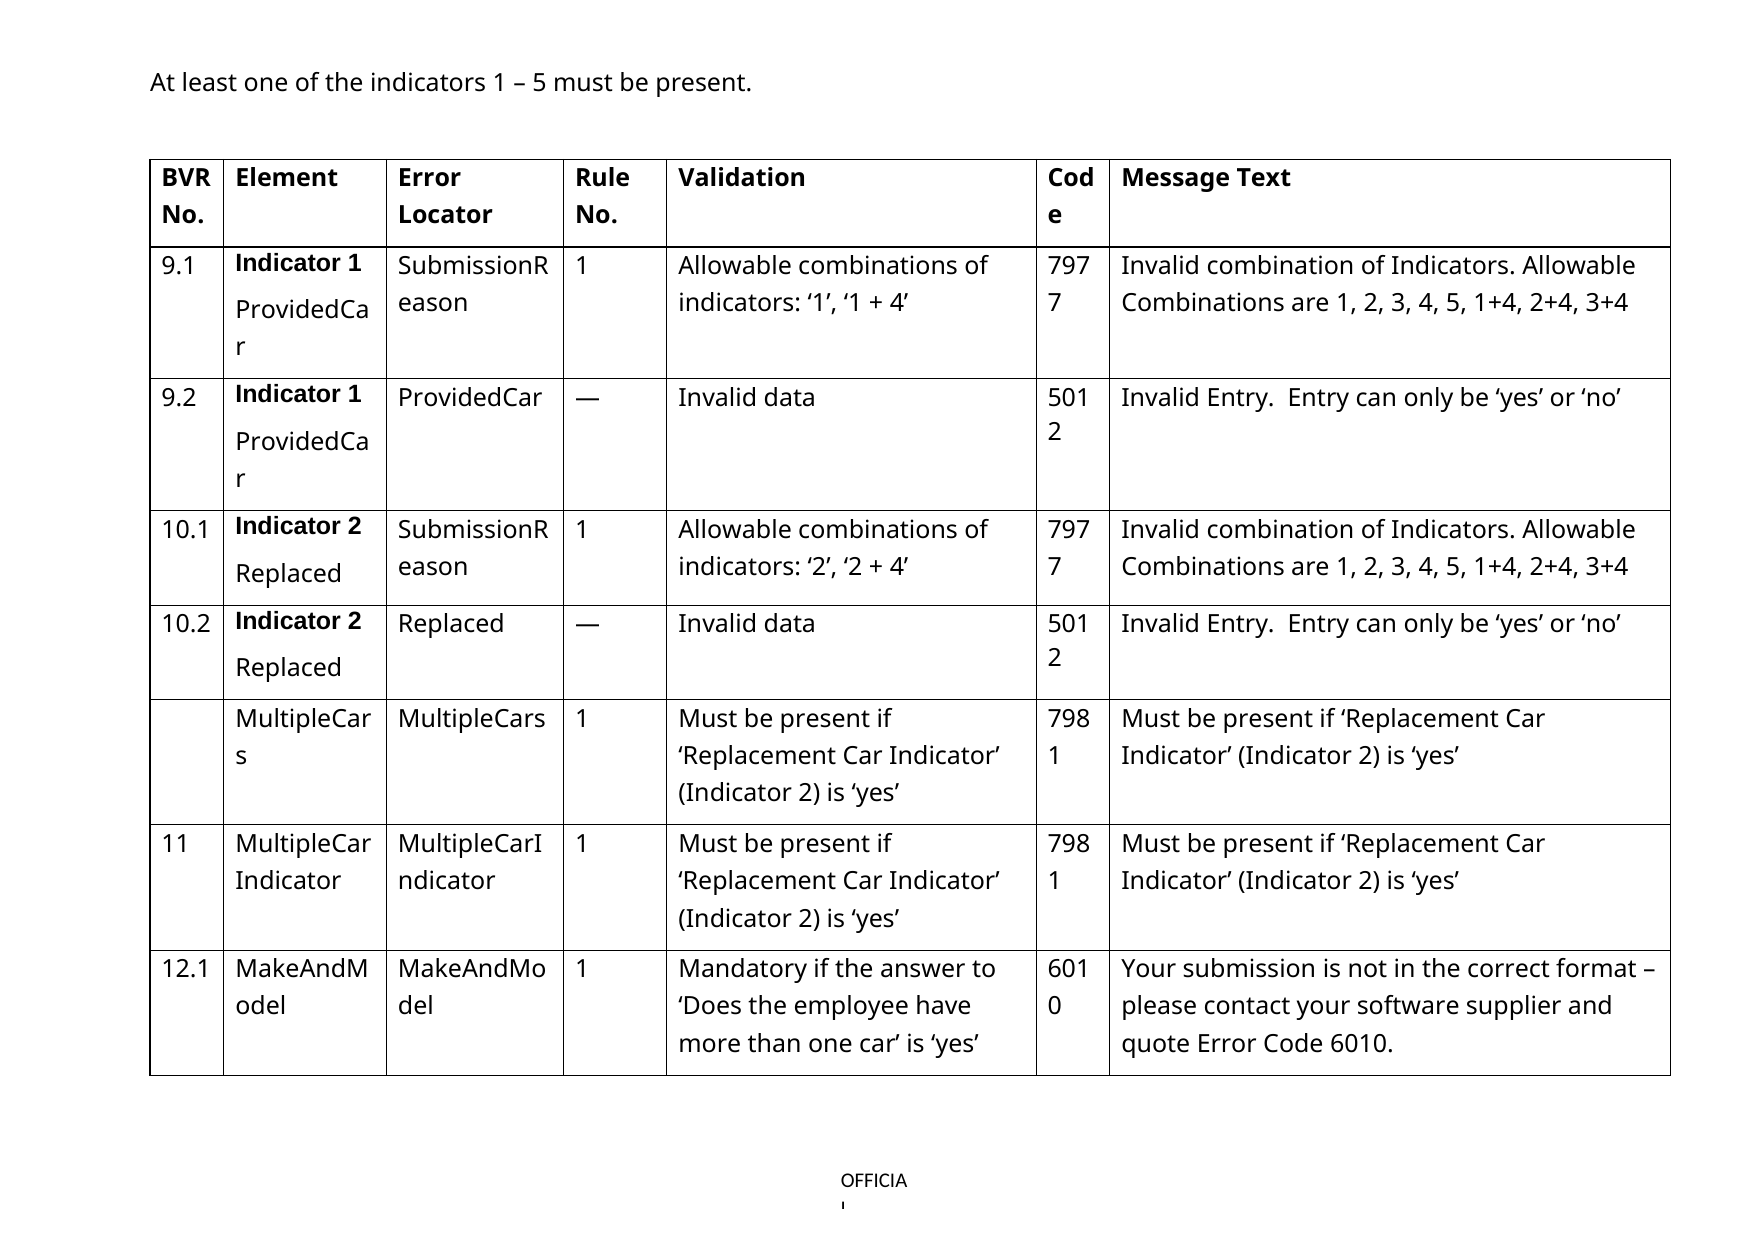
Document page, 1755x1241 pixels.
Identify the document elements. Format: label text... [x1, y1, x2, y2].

table_cell [151, 700, 223, 824]
table_cell 7981 [1037, 700, 1109, 824]
table_cell 5012 [1037, 606, 1109, 699]
table_cell — [564, 379, 666, 510]
table_cell 1 [564, 700, 666, 824]
table_cell MultipleCars [387, 700, 563, 824]
table_cell 1 [564, 951, 666, 1075]
table_cell SubmissionReason [387, 248, 563, 378]
table_cell Invalid Entry. Entry can only be ‘yes’ or ‘no’ [1110, 606, 1670, 699]
table_cell 10.2 [151, 606, 223, 699]
table_cell Allowable combinations of indicators: ‘1’, ‘1 + 4’ [667, 248, 1036, 378]
table_cell Invalid Entry. Entry can only be ‘yes’ or ‘no’ [1110, 379, 1670, 510]
table_cell Must be present if ‘Replacement Car Indicator’ (Indicator 2) is ‘yes’ [1110, 825, 1670, 949]
table_cell MultipleCarIndicator [224, 825, 386, 949]
table_cell Replaced [387, 606, 563, 699]
table_cell Indicator 2 Replaced [224, 511, 386, 605]
table_cell 9.2 [151, 379, 223, 510]
table_cell Invalid data [667, 606, 1036, 699]
table_cell Mandatory if the answer to ‘Does the employee have more than one car’ is ‘yes’ [667, 951, 1036, 1075]
table_cell SubmissionReason [387, 511, 563, 605]
table_header Code [1037, 160, 1109, 246]
table_header Rule No. [564, 160, 666, 246]
table_cell Invalid data [667, 379, 1036, 510]
table_cell 7977 [1037, 511, 1109, 605]
table_cell 5012 [1037, 379, 1109, 510]
table_cell ProvidedCar [387, 379, 563, 510]
text At least one of the indicators 1 – 5 must be present. [150, 65, 1604, 99]
table_cell 7977 [1037, 248, 1109, 378]
table_cell 6010 [1037, 951, 1109, 1075]
table_header Validation [667, 160, 1036, 246]
table_cell Invalid combination of Indicators. Allowable Combinations are 1, 2, 3, 4, 5, 1+4, 2+4, 3+4 [1110, 511, 1670, 605]
table_cell MultipleCarIndicator [387, 825, 563, 949]
table_cell MakeAndModel [224, 951, 386, 1075]
table_cell Invalid combination of Indicators. Allowable Combinations are 1, 2, 3, 4, 5, 1+4, 2+4, 3+4 [1110, 248, 1670, 378]
table_header Error Locator [387, 160, 563, 246]
table_cell 7981 [1037, 825, 1109, 949]
table_header Message Text [1110, 160, 1670, 246]
table_cell MultipleCars [224, 700, 386, 824]
table_header BVRNo. [151, 160, 223, 246]
table_cell 1 [564, 511, 666, 605]
table_cell 1 [564, 248, 666, 378]
table_cell Must be present if ‘Replacement Car Indicator’ (Indicator 2) is ‘yes’ [667, 700, 1036, 824]
table_cell MakeAndModel [387, 951, 563, 1075]
table_cell Must be present if ‘Replacement Car Indicator’ (Indicator 2) is ‘yes’ [1110, 700, 1670, 824]
table_cell Indicator 1 ProvidedCar [224, 248, 386, 378]
table_cell 10.1 [151, 511, 223, 605]
table_cell Indicator 2 Replaced [224, 606, 386, 699]
table_cell 1 [564, 825, 666, 949]
table_cell Your submission is not in the correct format – please contact your software supplier and quote Error Code 6010. [1110, 951, 1670, 1075]
table_cell Allowable combinations of indicators: ‘2’, ‘2 + 4’ [667, 511, 1036, 605]
table_cell — [564, 606, 666, 699]
table_cell 9.1 [151, 248, 223, 378]
table_cell 12.1 [151, 951, 223, 1075]
table_cell Indicator 1 ProvidedCar [224, 379, 386, 510]
table_cell Must be present if ‘Replacement Car Indicator’ (Indicator 2) is ‘yes’ [667, 825, 1036, 949]
table_header Element [224, 160, 386, 246]
table_cell 11 [151, 825, 223, 949]
